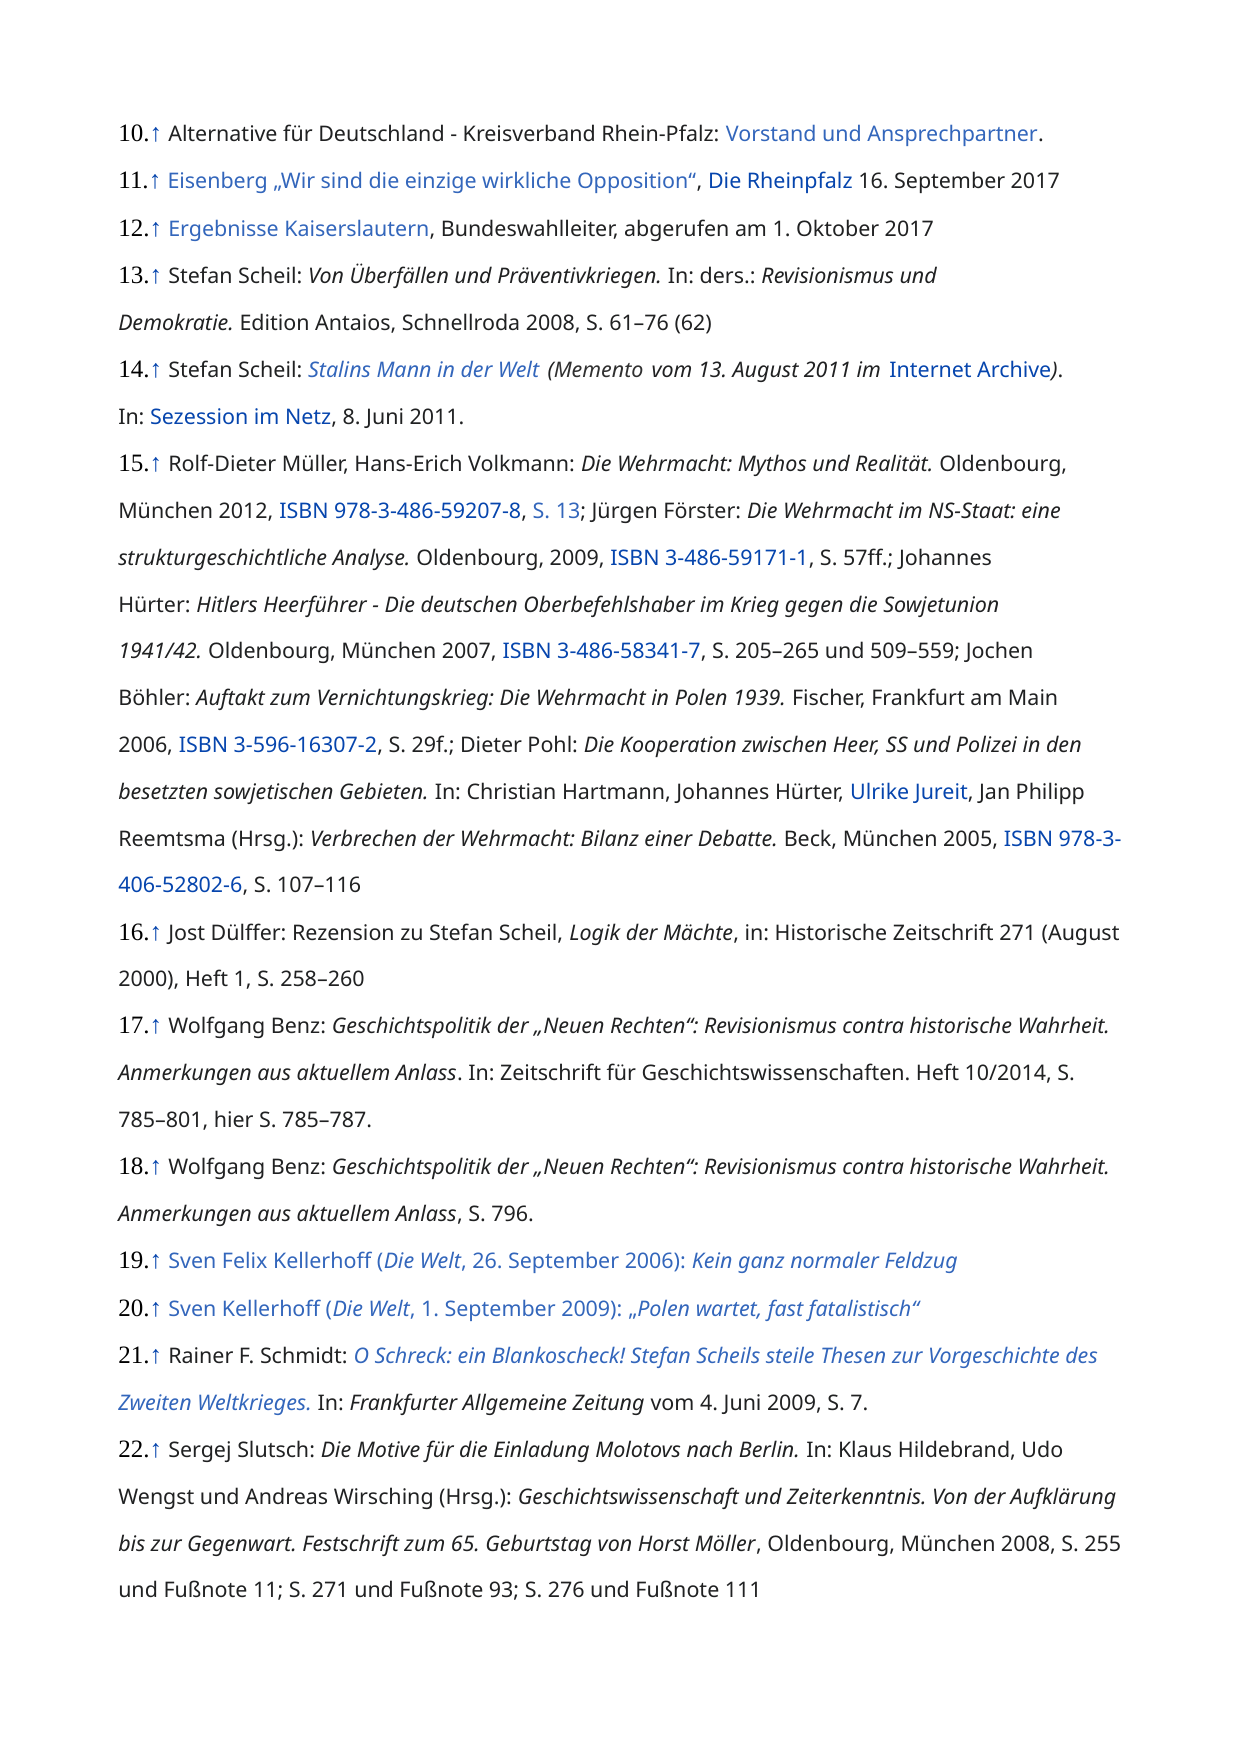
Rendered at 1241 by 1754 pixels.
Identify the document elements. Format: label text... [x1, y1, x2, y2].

list ↑ Sergej Slutsch: Die Motive für die Einladung Molotovs nach Berlin. In: Klaus Hildebrand, Udo Wengst und Andreas Wirsching (Hrsg.): Geschichtswissenschaft und Zeiterkenntnis. Von der Aufklärung bis zur Gegenwart. Festschrift zum 65. Geburtstag von Horst Möller, Oldenbourg, München 2008, S. 255 und Fußnote 11; S. 271 und Fußnote 93; S. 276 und Fußnote 111 [118, 1434, 1122, 1604]
list ↑ Sven Felix Kellerhoff (Die Welt, 26. September 2006): Kein ganz normaler Feldzug [118, 1245, 1122, 1275]
list ↑ Eisenberg „Wir sind die einzige wirkliche Opposition“, Die Rheinpfalz 16. September 2017 [118, 166, 1122, 195]
list ↑ Ergebnisse Kaiserslautern, Bundeswahlleiter, abgerufen am 1. Oktober 2017 [118, 213, 1122, 243]
list ↑ Wolfgang Benz: Geschichtspolitik der „Neuen Rechten“: Revisionismus contra historische Wahrheit. Anmerkungen aus aktuellem Anlass. In: Zeitschrift für Geschichtswissenschaften. Heft 10/2014, S. 785–801, hier S. 785–787. [118, 1011, 1122, 1134]
list ↑ Jost Dülffer: Rezension zu Stefan Scheil, Logik der Mächte, in: Historische Zeitschrift 271 (August 2000), Heft 1, S. 258–260 [118, 917, 1122, 993]
list ↑ Stefan Scheil: Von Überfällen und Präventivkriegen. In: ders.: Revisionismus und Demokratie. Edition Antaios, Schnellroda 2008, S. 61–76 (62) [118, 261, 1122, 337]
list ↑ Rolf-Dieter Müller, Hans-Erich Volkmann: Die Wehrmacht: Mythos und Realität. Oldenbourg, München 2012, ISBN 978-3-486-59207-8, S. 13; Jürgen Förster: Die Wehrmacht im NS-Staat: eine strukturgeschichtliche Analyse. Oldenbourg, 2009, ISBN 3-486-59171-1, S. 57ff.; Johannes Hürter: Hitlers Heerführer - Die deutschen Oberbefehlshaber im Krieg gegen die Sowjetunion 1941/42. Oldenbourg, München 2007, ISBN 3-486-58341-7, S. 205–265 und 509–559; Jochen Böhler: Auftakt zum Vernichtungskrieg: Die Wehrmacht in Polen 1939. Fischer, Frankfurt am Main 2006, ISBN 3-596-16307-2, S. 29f.; Dieter Pohl: Die Kooperation zwischen Heer, SS und Polizei in den besetzten sowjetischen Gebieten. In: Christian Hartmann, Johannes Hürter, Ulrike Jureit, Jan Philipp Reemtsma (Hrsg.): Verbrechen der Wehrmacht: Bilanz einer Debatte. Beck, München 2005, ISBN 978-3-406-52802-6, S. 107–116 [118, 448, 1122, 899]
list ↑ Stefan Scheil: Stalins Mann in der Welt (Memento vom 13. August 2011 im Internet Archive). In: Sezession im Netz, 8. Juni 2011. [118, 354, 1122, 431]
list ↑ Wolfgang Benz: Geschichtspolitik der „Neuen Rechten“: Revisionismus contra historische Wahrheit. Anmerkungen aus aktuellem Anlass, S. 796. [118, 1151, 1122, 1228]
list ↑ Rainer F. Schmidt: O Schreck: ein Blankoscheck! Stefan Scheils steile Thesen zur Vorgeschichte des Zweiten Weltkrieges. In: Frankfurter Allgemeine Zeitung vom 4. Juni 2009, S. 7. [118, 1340, 1122, 1417]
list ↑ Sven Kellerhoff (Die Welt, 1. September 2009): „Polen wartet, fast fatalistisch“ [118, 1293, 1122, 1322]
list ↑ Alternative für Deutschland - Kreisverband Rhein-Pfalz: Vorstand und Ansprechpartner. [118, 118, 1122, 148]
